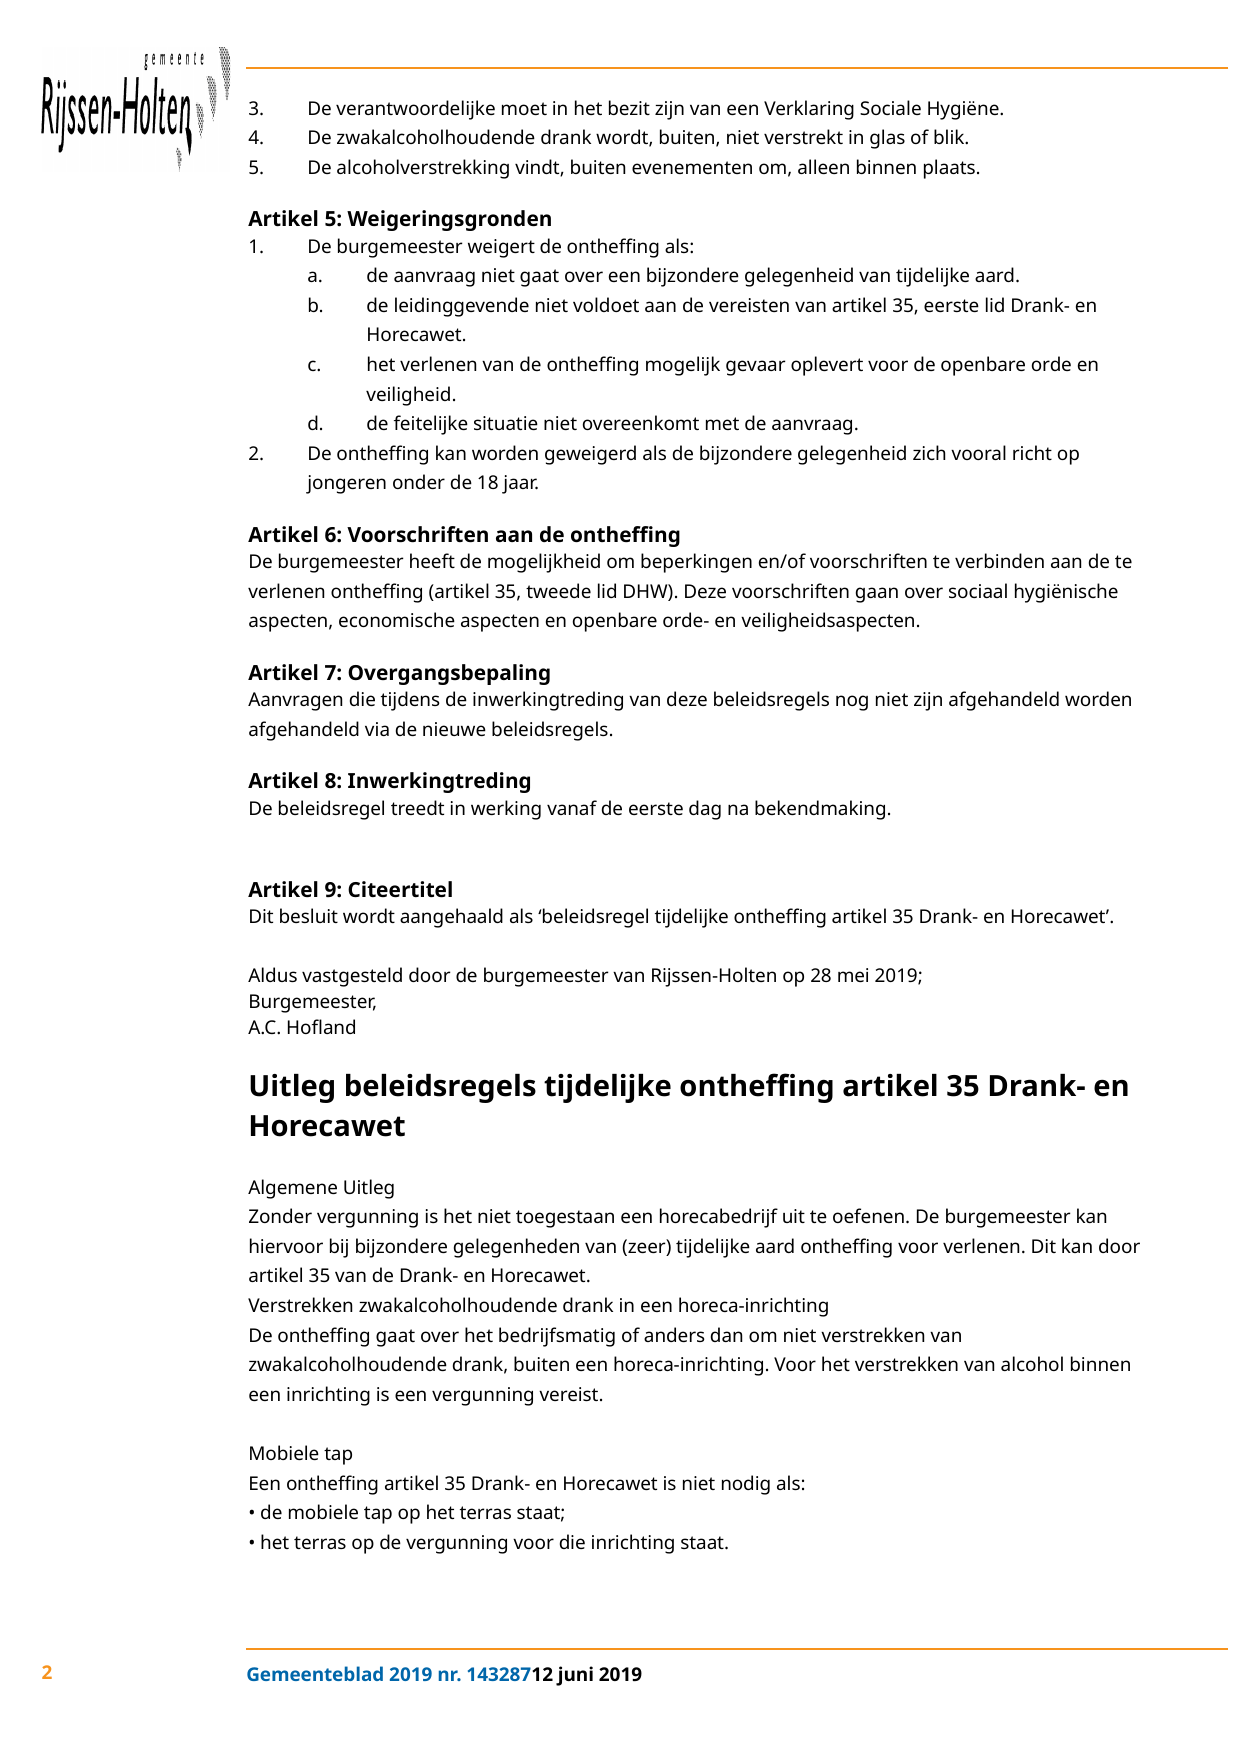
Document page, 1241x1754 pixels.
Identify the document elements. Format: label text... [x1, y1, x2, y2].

list De alcoholverstrekking vindt, buiten evenementen om, alleen binnen plaats. [248, 154, 1152, 180]
text Uitleg beleidsregels tijdelijke ontheffing artikel 35 Drank- en Horecawet [248, 1065, 1152, 1145]
list de aanvraag niet gaat over een bijzondere gelegenheid van tijdelijke aard. [307, 262, 1152, 288]
text • het terras op de vergunning voor die inrichting staat. [248, 1529, 1152, 1554]
list De verantwoordelijke moet in het bezit zijn van een Verklaring Sociale Hygiëne. [248, 95, 1152, 121]
text Aldus vastgesteld door de burgemeester van Rijssen-Holten op 28 mei 2019; [248, 962, 1152, 988]
text A.C. Hofland [248, 1014, 1152, 1039]
text De beleidsregel treedt in werking vanaf de eerste dag na bekendmaking. [248, 795, 1152, 821]
text De ontheffing gaat over het bedrijfsmatig of anders dan om niet verstrekken van zwakalcoholhoudende drank, buiten een horeca-inrichting. Voor het verstrekken van alcohol binnen een inrichting is een vergunning vereist. [248, 1322, 1152, 1407]
text • de mobiele tap op het terras staat; [248, 1499, 1152, 1525]
text Artikel 6: Voorschriften aan de ontheffing [248, 520, 1152, 548]
text Burgemeester, [248, 988, 1152, 1014]
text Dit besluit wordt aangehaald als ‘beleidsregel tijdelijke ontheffing artikel 35 Drank- en Horecawet’. [248, 903, 1152, 929]
picture [41, 47, 231, 172]
list de feitelijke situatie niet overeenkomt met de aanvraag. [307, 410, 1152, 436]
list De zwakalcoholhoudende drank wordt, buiten, niet verstrekt in glas of blik. [248, 124, 1152, 150]
text Artikel 9: Citeertitel [248, 875, 1152, 903]
text Verstrekken zwakalcoholhoudende drank in een horeca-inrichting [248, 1292, 1152, 1318]
text Artikel 8: Inwerkingtreding [248, 766, 1152, 795]
text Mobiele tap [248, 1440, 1152, 1466]
list het verlenen van de ontheffing mogelijk gevaar oplevert voor de openbare orde en veiligheid. [307, 351, 1152, 406]
list de leidinggevende niet voldoet aan de vereisten van artikel 35, eerste lid Drank- en Horecawet. [307, 292, 1152, 347]
text Aanvragen die tijdens de inwerkingtreding van deze beleidsregels nog niet zijn afgehandeld worden afgehandeld via de nieuwe beleidsregels. [248, 686, 1152, 742]
text Artikel 5: Weigeringsgronden [248, 204, 1152, 233]
text Zonder vergunning is het niet toegestaan een horecabedrijf uit te oefenen. De burgemeester kan hiervoor bij bijzondere gelegenheden van (zeer) tijdelijke aard ontheffing voor verlenen. Dit kan door artikel 35 van de Drank- en Horecawet. [248, 1203, 1152, 1288]
text De burgemeester heeft de mogelijkheid om beperkingen en/of voorschriften te verbinden aan de te verlenen ontheffing (artikel 35, tweede lid DHW). Deze voorschriften gaan over sociaal hygiënische aspecten, economische aspecten en openbare orde- en veiligheidsaspecten. [248, 548, 1152, 633]
list De burgemeester weigert de ontheffing als: [248, 233, 1152, 258]
text Artikel 7: Overgangsbepaling [248, 658, 1152, 686]
list De ontheffing kan worden geweigerd als de bijzondere gelegenheid zich vooral richt op jongeren onder de 18 jaar. [248, 440, 1152, 495]
text Een ontheffing artikel 35 Drank- en Horecawet is niet nodig als: [248, 1470, 1152, 1495]
text Algemene Uitleg [248, 1174, 1152, 1199]
